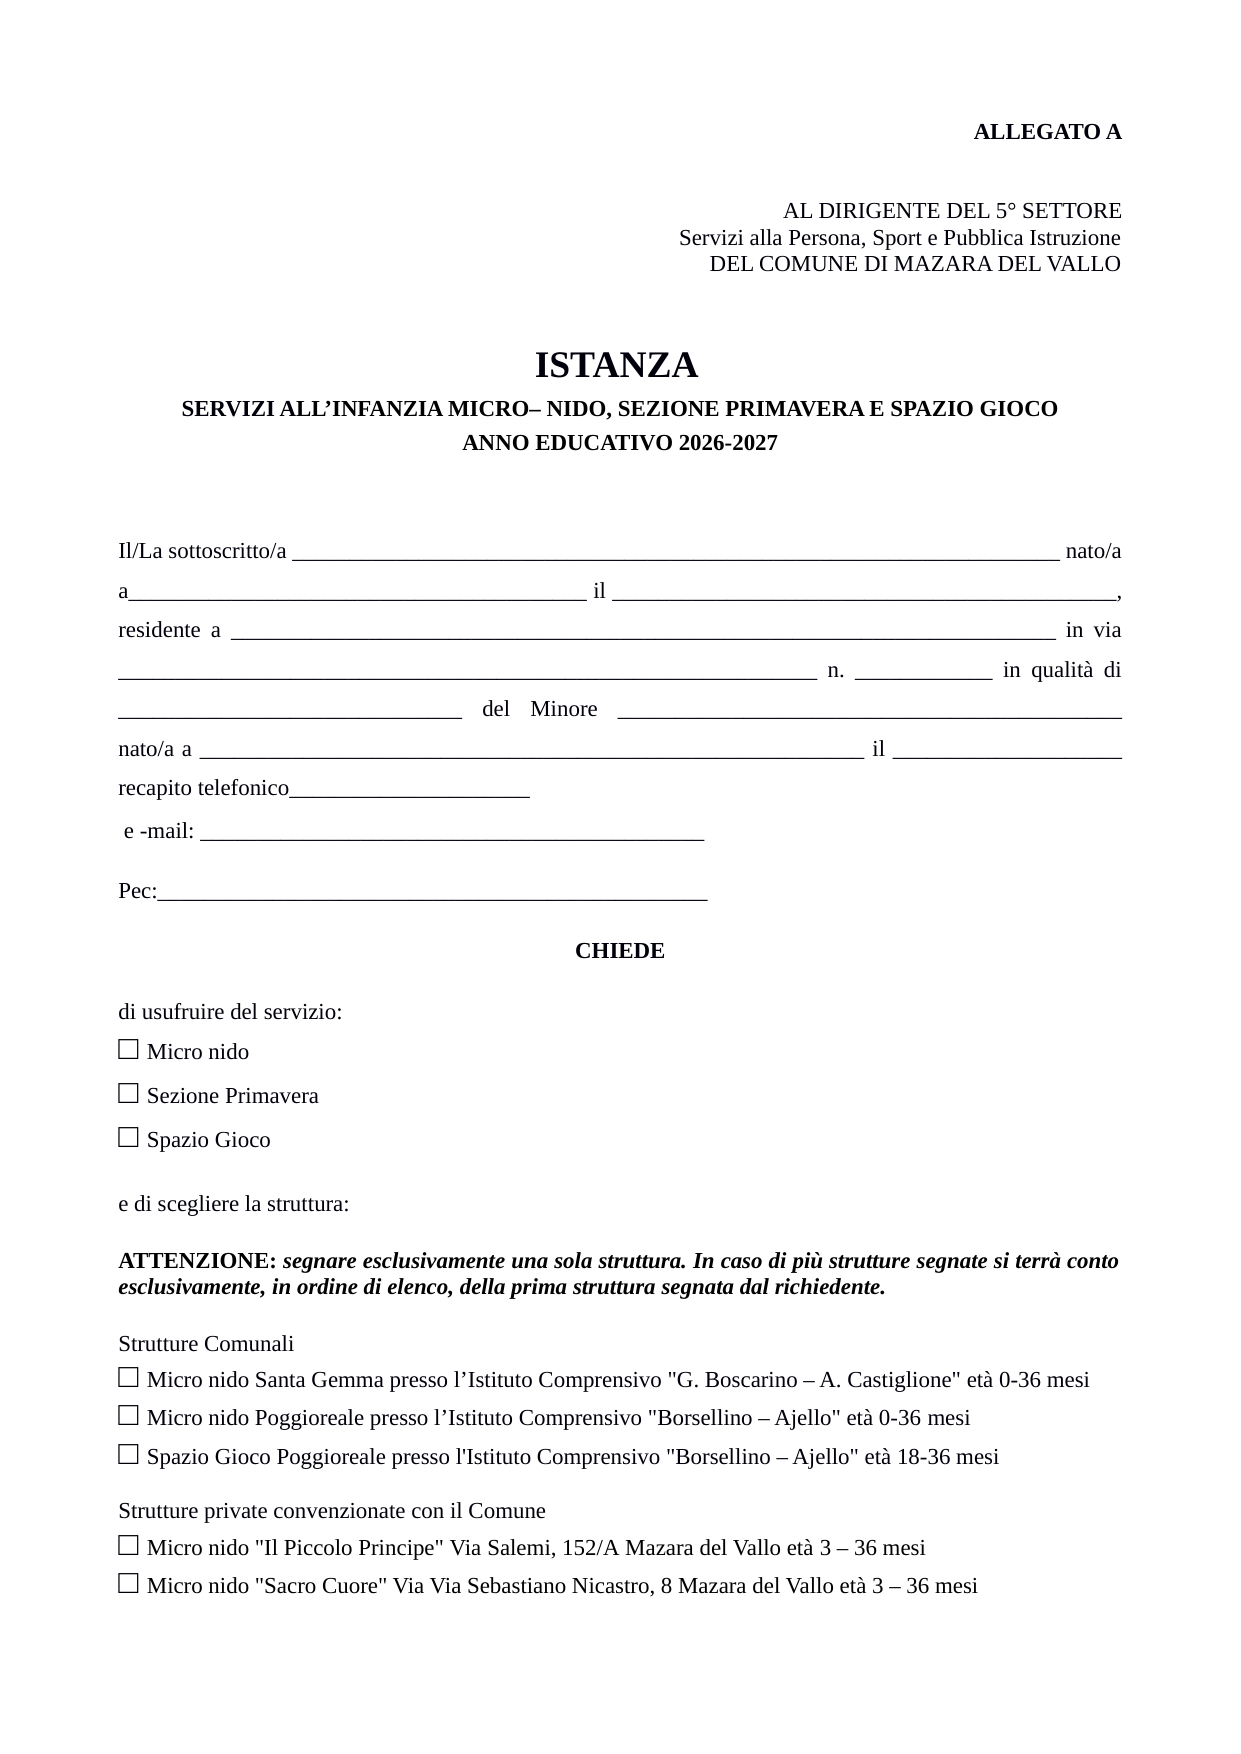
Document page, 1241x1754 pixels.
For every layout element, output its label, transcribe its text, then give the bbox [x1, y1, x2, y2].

text □ Micro nido "Sacro Cuore" Via Via Sebastiano Nicastro, 8 Mazara del Vallo età 3 – 36 mesi [118, 1562, 1122, 1601]
text ISTANZA [118, 343, 1122, 386]
text ATTENZIONE: segnare esclusivamente una sola struttura. In caso di più strutture segnate si terrà conto esclusivamente, in ordine di elenco, della prima struttura segnata dal richiedente. [118, 1247, 1122, 1300]
text Pec:________________________________________________ [118, 877, 1122, 903]
text e -mail: ____________________________________________ [118, 817, 1122, 843]
text □ Spazio Gioco Poggioreale presso l'Istituto Comprensivo "Borsellino – Ajello" età 18-36 mesi [118, 1433, 1122, 1471]
text di usufruire del servizio: [118, 998, 1122, 1024]
text Strutture private convenzionate con il Comune [118, 1498, 1122, 1524]
text ALLEGATO A [118, 118, 1122, 144]
text □ Micro nido "Il Piccolo Principe" Via Salemi, 152/A Mazara del Vallo età 3 – 36 mesi [118, 1524, 1122, 1562]
text □ Sezione Primavera [118, 1072, 1122, 1110]
text □ Micro nido Poggioreale presso l’Istituto Comprensivo "Borsellino – Ajello" età 0-36 mesi [118, 1394, 1122, 1433]
text CHIEDE [118, 937, 1122, 964]
text □ Spazio Gioco [118, 1116, 1122, 1154]
text Strutture Comunali [118, 1330, 1122, 1356]
text Il/La sottoscritto/a ___________________________________________________________________ nato/a a________________________________________ il ____________________________________________, residente a ________________________________________________________________________ in via _____________________________________________________________ n. ____________ in qualità di ______________________________ del Minore ____________________________________________ nato/a a __________________________________________________________ il ____________________ recapito telefonico_____________________ [118, 537, 1122, 801]
text e di scegliere la struttura: [118, 1190, 1122, 1217]
text Servizi alla Persona, Sport e Pubblica Istruzione [118, 223, 1122, 250]
text □ Micro nido [118, 1028, 1122, 1066]
text DEL COMUNE DI MAZARA DEL VALLO [118, 250, 1122, 276]
text AL DIRIGENTE DEL 5° SETTORE [118, 197, 1122, 223]
text ANNO EDUCATIVO 2026-2027 [118, 428, 1122, 455]
text □ Micro nido Santa Gemma presso l’Istituto Comprensivo "G. Boscarino – A. Castiglione" età 0-36 mesi [118, 1356, 1122, 1394]
text SERVIZI ALL’INFANZIA MICRO– NIDO, SEZIONE PRIMAVERA E SPAZIO GIOCO [118, 395, 1122, 422]
